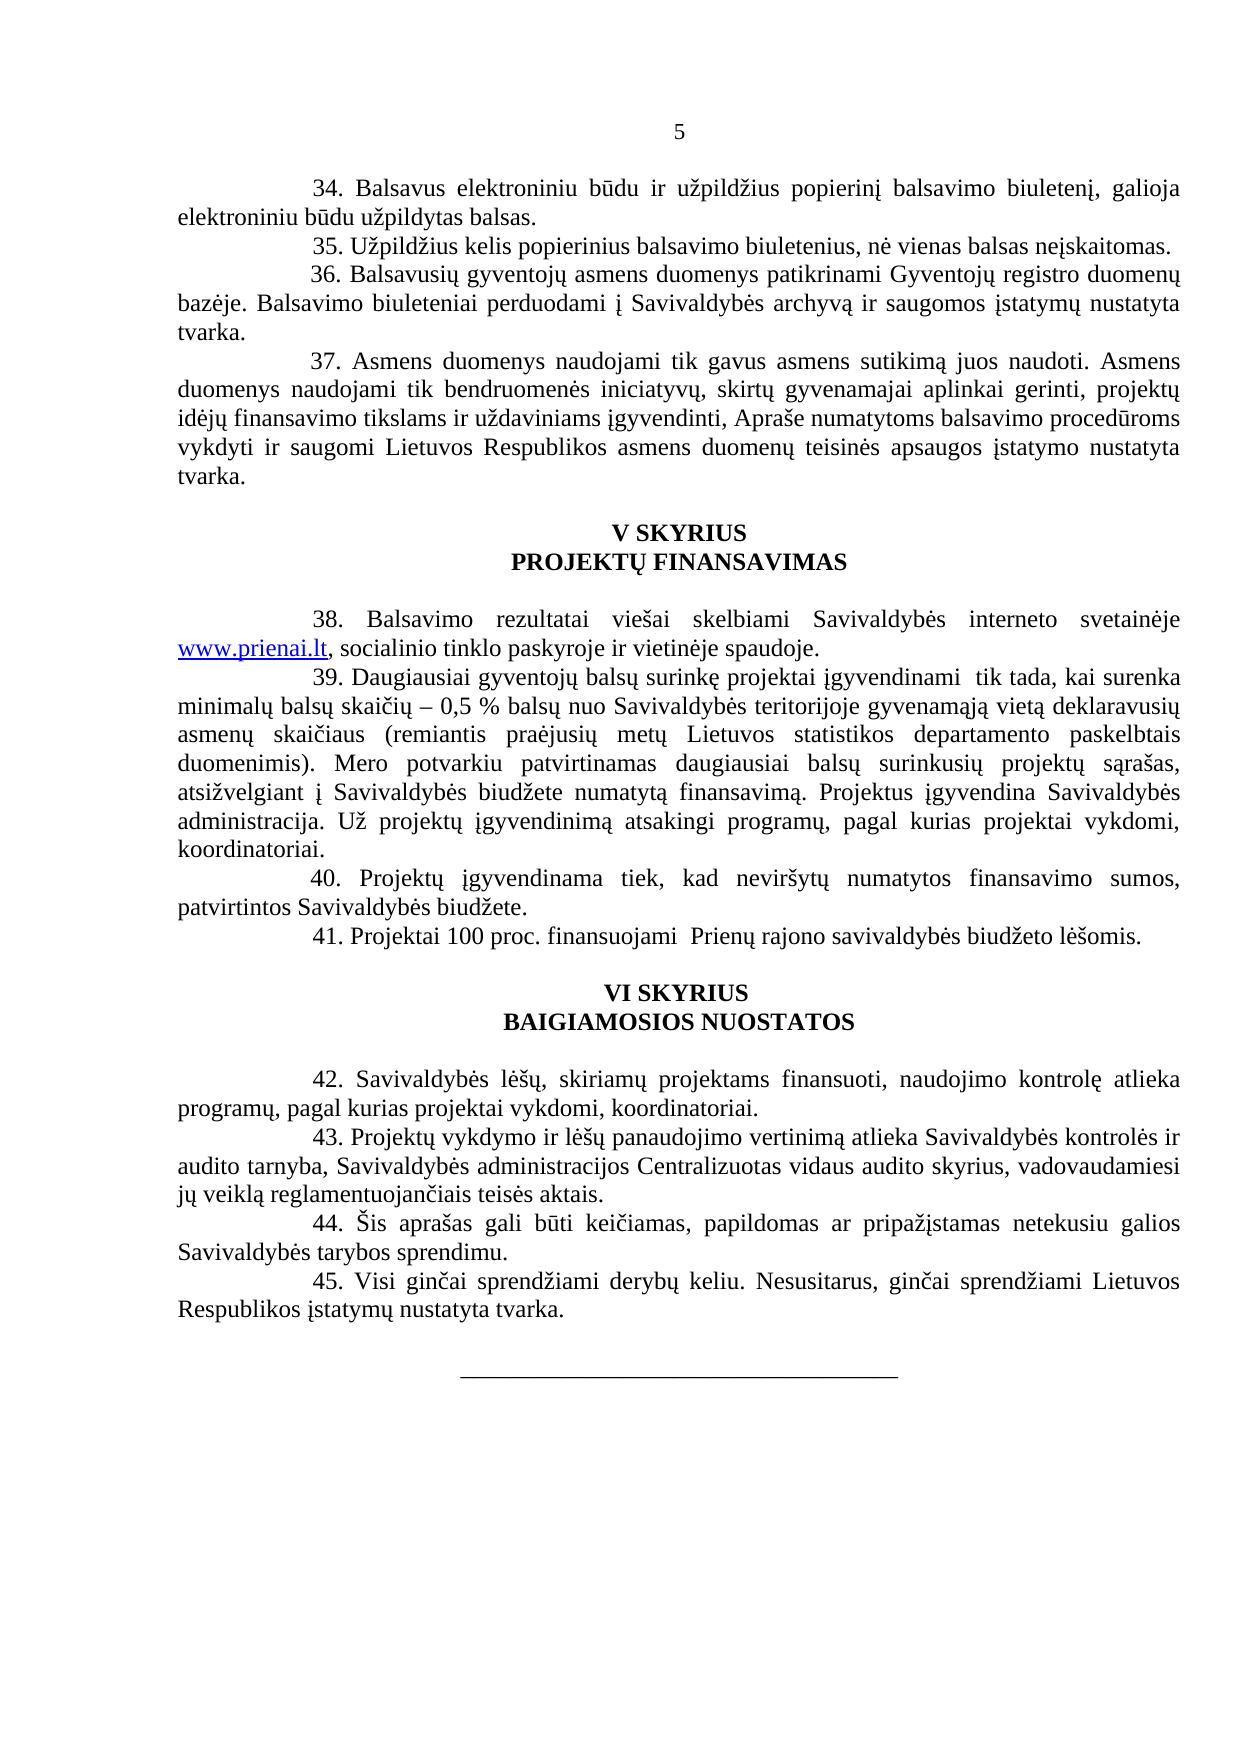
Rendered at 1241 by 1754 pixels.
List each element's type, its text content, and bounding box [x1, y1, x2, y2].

text 37. Asmens duomenys naudojami tik gavus asmens sutikimą juos naudoti. Asmens duomenys naudojami tik bendruomenės iniciatyvų, skirtų gyvenamajai aplinkai gerinti, projektų idėjų finansavimo tikslams ir uždaviniams įgyvendinti, Apraše numatytoms balsavimo procedūroms vykdyti ir saugomi Lietuvos Respublikos asmens duomenų teisinės apsaugos įstatymo nustatyta tvarka. [177, 346, 1181, 489]
text 39. Daugiausiai gyventojų balsų surinkę projektai įgyvendinami tik tada, kai surenka minimalų balsų skaičių – 0,5 % balsų nuo Savivaldybės teritorijoje gyvenamąją vietą deklaravusių asmenų skaičiaus (remiantis praėjusių metų Lietuvos statistikos departamento paskelbtais duomenimis). Mero potvarkiu patvirtinamas daugiausiai balsų surinkusių projektų sąrašas, atsižvelgiant į Savivaldybės biudžete numatytą finansavimą. Projektus įgyvendina Savivaldybės administracija. Už projektų įgyvendinimą atsakingi programų, pagal kurias projektai vykdomi, koordinatoriai. [177, 662, 1181, 863]
text V SKYRIUS [177, 518, 1181, 547]
text 45. Visi ginčai sprendžiami derybų keliu. Nesusitarus, ginčai sprendžiami Lietuvos Respublikos įstatymų nustatyta tvarka. [177, 1266, 1181, 1323]
text ___________________________________ [177, 1352, 1181, 1381]
text VI SKYRIUS [177, 978, 1181, 1007]
text 40. Projektų įgyvendinama tiek, kad neviršytų numatytos finansavimo sumos, patvirtintos Savivaldybės biudžete. [177, 863, 1181, 921]
text 38. Balsavimo rezultatai viešai skelbiami Savivaldybės interneto svetainėje www.prienai.lt, socialinio tinklo paskyroje ir vietinėje spaudoje. [177, 604, 1181, 662]
text 34. Balsavus elektroniniu būdu ir užpildžius popierinį balsavimo biuletenį, galioja elektroniniu būdu užpildytas balsas. [177, 173, 1181, 231]
text 36. Balsavusių gyventojų asmens duomenys patikrinami Gyventojų registro duomenų bazėje. Balsavimo biuleteniai perduodami į Savivaldybės archyvą ir saugomos įstatymų nustatyta tvarka. [177, 259, 1181, 346]
text 43. Projektų vykdymo ir lėšų panaudojimo vertinimą atlieka Savivaldybės kontrolės ir audito tarnyba, Savivaldybės administracijos Centralizuotas vidaus audito skyrius, vadovaudamiesi jų veiklą reglamentuojančiais teisės aktais. [177, 1122, 1181, 1208]
text 44. Šis aprašas gali būti keičiamas, papildomas ar pripažįstamas netekusiu galios Savivaldybės tarybos sprendimu. [177, 1208, 1181, 1266]
text 41. Projektai 100 proc. finansuojami Prienų rajono savivaldybės biudžeto lėšomis. [177, 921, 1181, 949]
text BAIGIAMOSIOS NUOSTATOS [177, 1007, 1181, 1036]
text 35. Užpildžius kelis popierinius balsavimo biuletenius, nė vienas balsas neįskaitomas. [177, 231, 1181, 259]
text 42. Savivaldybės lėšų, skiriamų projektams finansuoti, naudojimo kontrolę atlieka programų, pagal kurias projektai vykdomi, koordinatoriai. [177, 1064, 1181, 1122]
text PROJEKTŲ FINANSAVIMAS [177, 547, 1181, 576]
